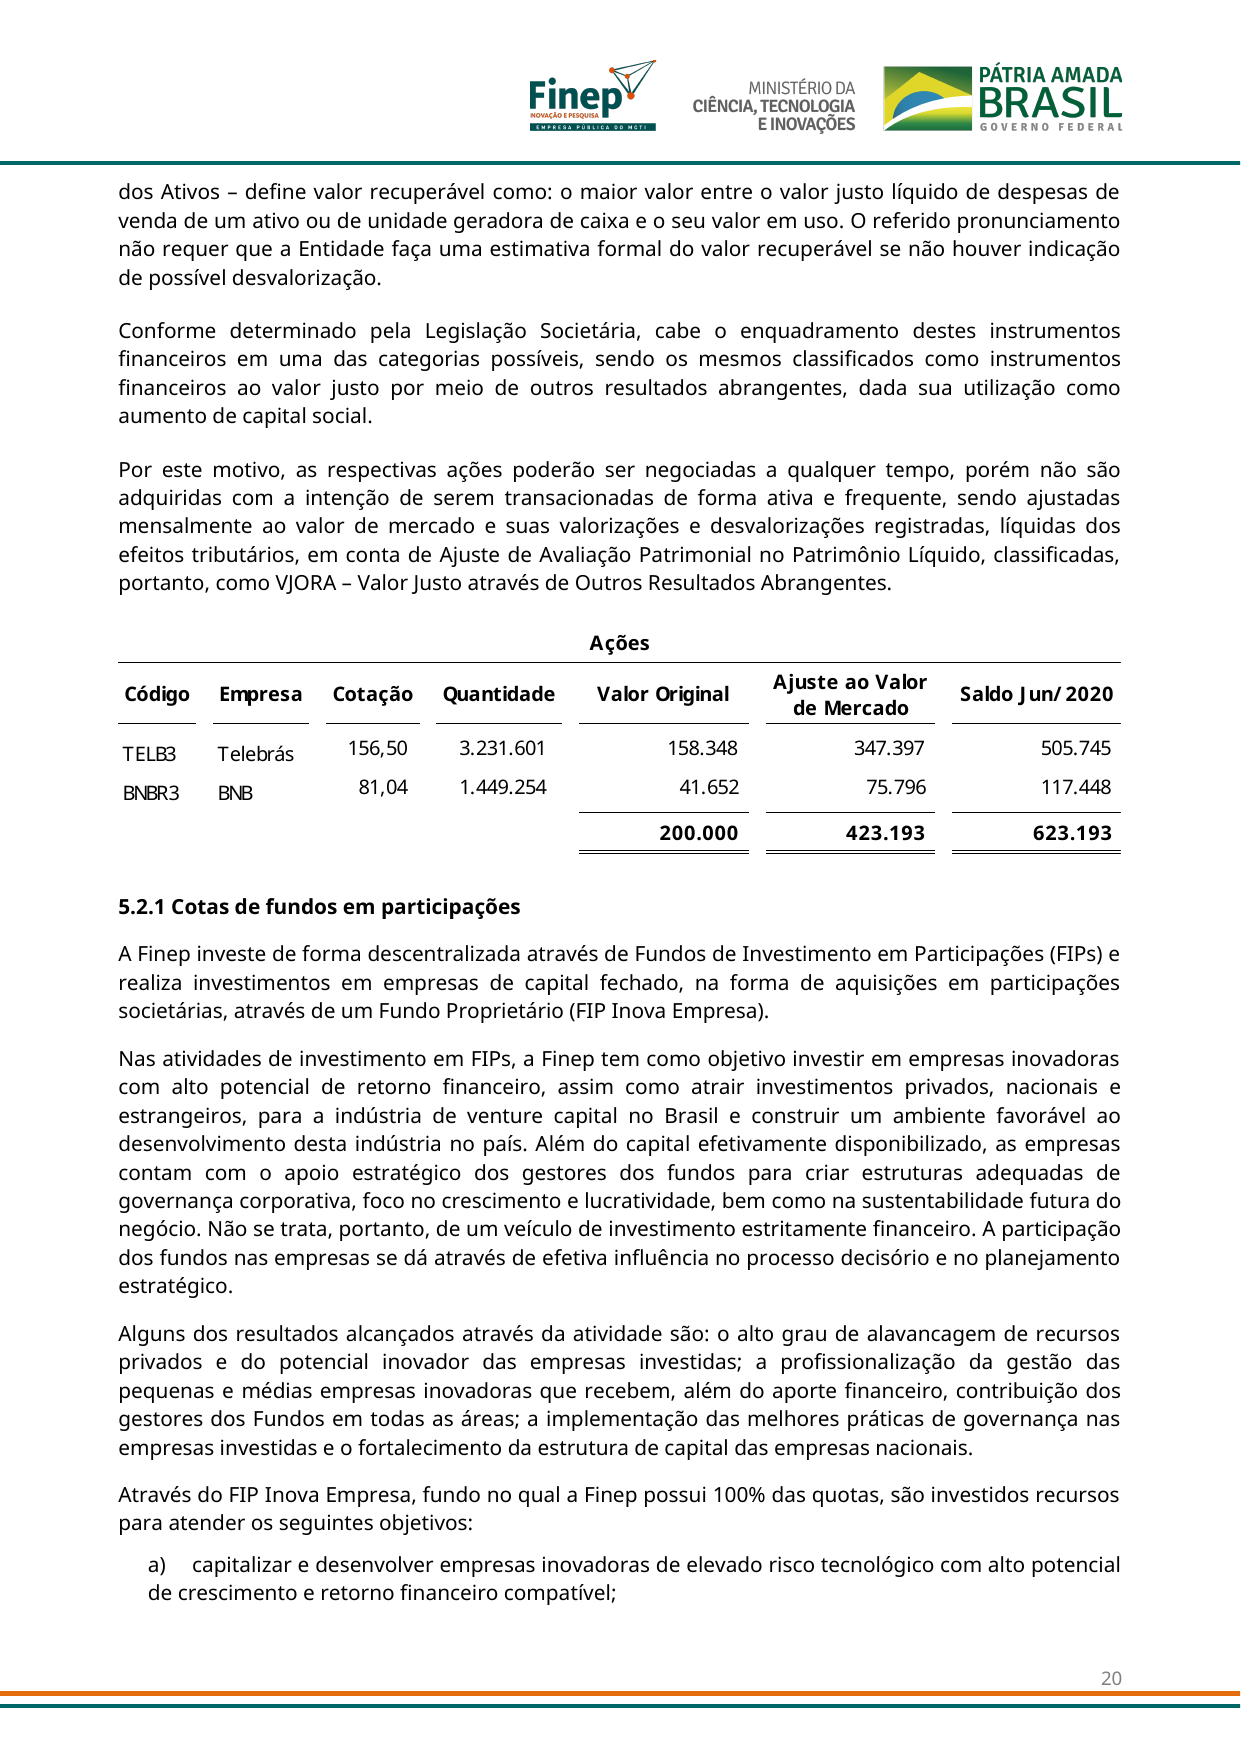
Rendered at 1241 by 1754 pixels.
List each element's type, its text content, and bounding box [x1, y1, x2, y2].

subtitle 5.2.1 Cotas de fundos em participações [118, 892, 1122, 920]
text Alguns dos resultados alcançados através da atividade são: o alto grau de alavancagem de recursos privados e do potencial inovador das empresas investidas; a profissionalização da gestão das pequenas e médias empresas inovadoras que recebem, além do aporte financeiro, contribuição dos gestores dos Fundos em todas as áreas; a implementação das melhores práticas de governança nas empresas investidas e o fortalecimento da estrutura de capital das empresas nacionais. [118, 1319, 1122, 1461]
list capitalizar e desenvolver empresas inovadoras de elevado risco tecnológico com alto potencial de crescimento e retorno financeiro compatível; [148, 1550, 1122, 1607]
picture [530, 60, 1123, 134]
text Através do FIP Inova Empresa, fundo no qual a Finep possui 100% das quotas, são investidos recursos para atender os seguintes objetivos: [118, 1480, 1122, 1537]
text dos Ativos – define valor recuperável como: o maior valor entre o valor justo líquido de despesas de venda de um ativo ou de unidade geradora de caixa e o seu valor em uso. O referido pronunciamento não requer que a Entidade faça uma estimativa formal do valor recuperável se não houver indicação de possível desvalorização. [118, 177, 1122, 291]
text Nas atividades de investimento em FIPs, a Finep tem como objetivo investir em empresas inovadoras com alto potencial de retorno financeiro, assim como atrair investimentos privados, nacionais e estrangeiros, para a indústria de venture capital no Brasil e construir um ambiente favorável ao desenvolvimento desta indústria no país. Além do capital efetivamente disponibilizado, as empresas contam com o apoio estratégico dos gestores dos fundos para criar estruturas adequadas de governança corporativa, foco no crescimento e lucratividade, bem como na sustentabilidade futura do negócio. Não se trata, portanto, de um veículo de investimento estritamente financeiro. A participação dos fundos nas empresas se dá através de efetiva influência no processo decisório e no planejamento estratégico. [118, 1044, 1122, 1300]
text A Finep investe de forma descentralizada através de Fundos de Investimento em Participações (FIPs) e realiza investimentos em empresas de capital fechado, na forma de aquisições em participações societárias, através de um Fundo Proprietário (FIP Inova Empresa). [118, 939, 1122, 1025]
text Por este motivo, as respectivas ações poderão ser negociadas a qualquer tempo, porém não são adquiridas com a intenção de serem transacionadas de forma ativa e frequente, sendo ajustadas mensalmente ao valor de mercado e suas valorizações e desvalorizações registradas, líquidas dos efeitos tributários, em conta de Ajuste de Avaliação Patrimonial no Patrimônio Líquido, classificadas, portanto, como VJORA – Valor Justo através de Outros Resultados Abrangentes. [118, 455, 1122, 597]
text Conforme determinado pela Legislação Societária, cabe o enquadramento destes instrumentos financeiros em uma das categorias possíveis, sendo os mesmos classificados como instrumentos financeiros ao valor justo por meio de outros resultados abrangentes, dada sua utilização como aumento de capital social. [118, 316, 1122, 430]
